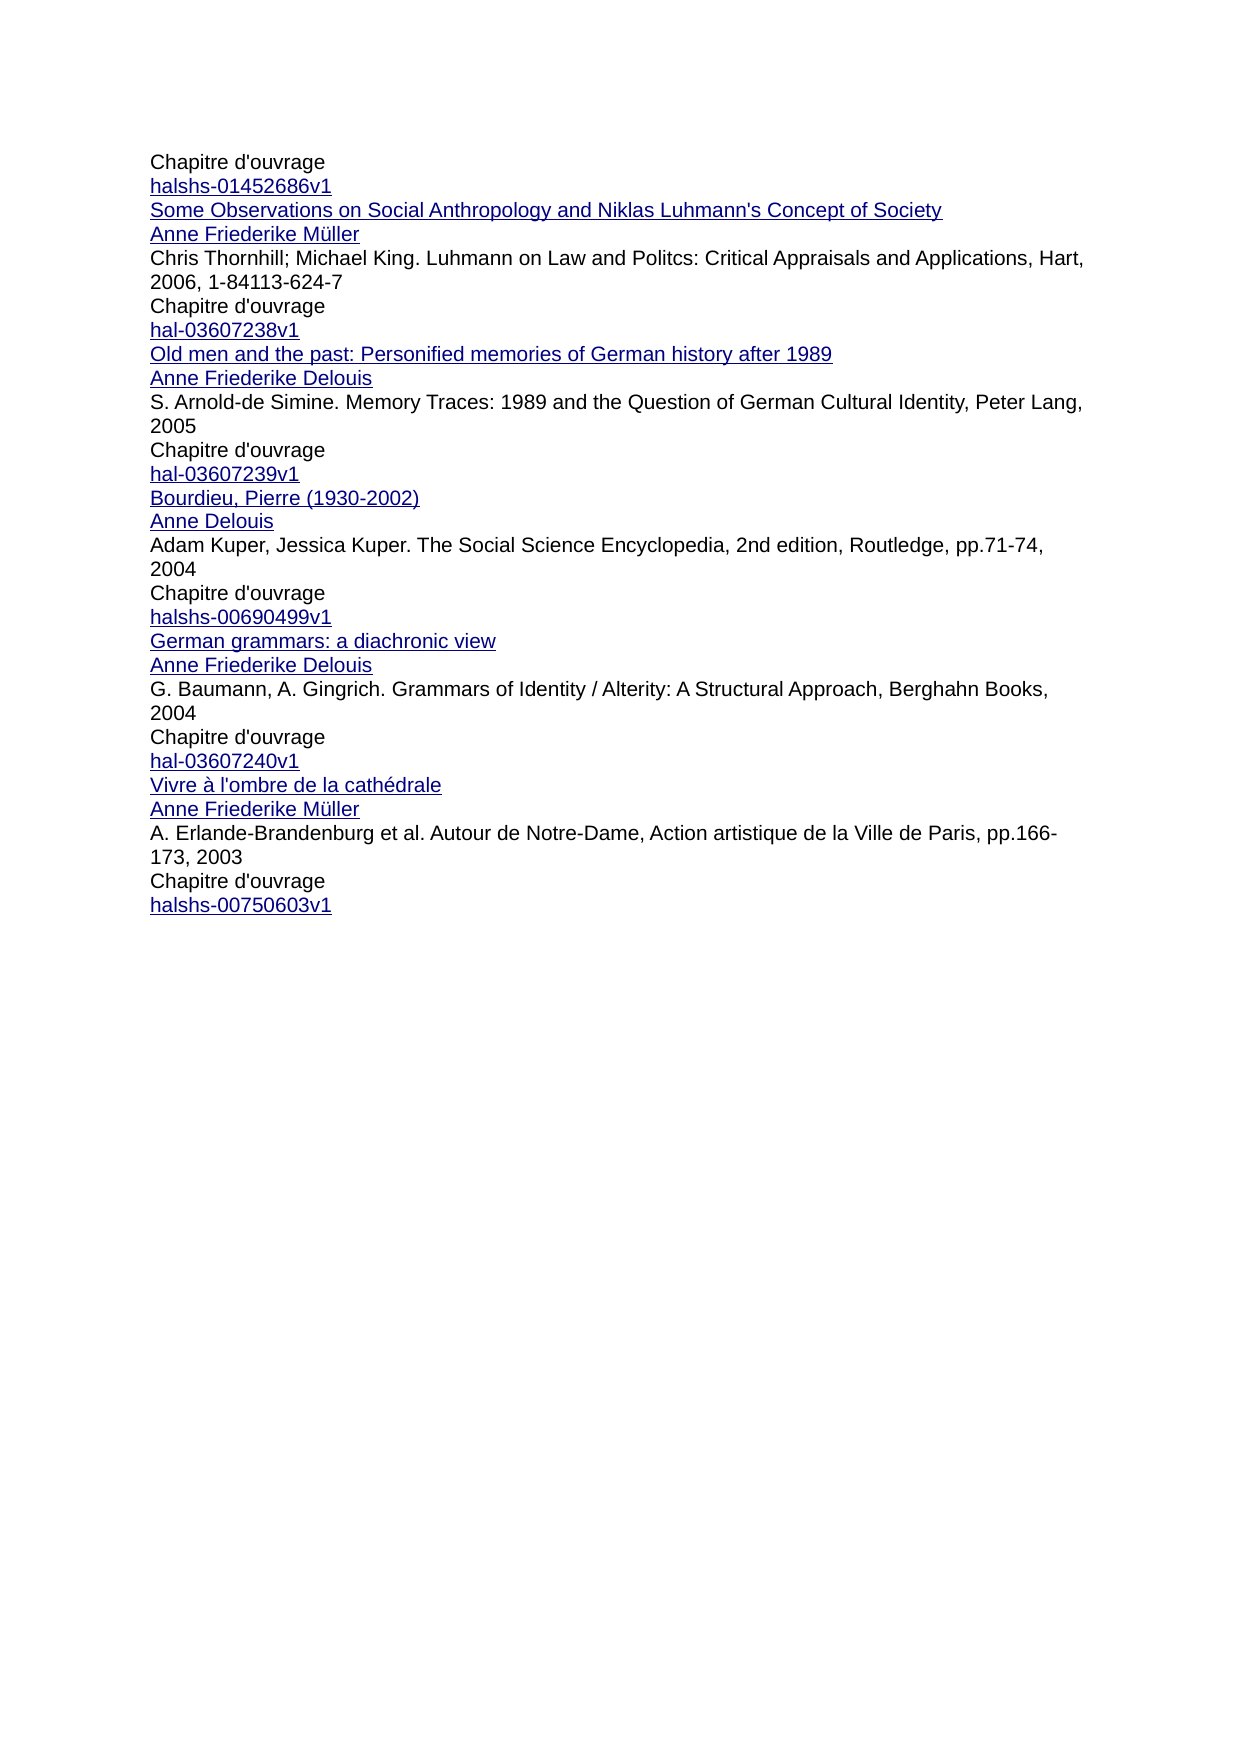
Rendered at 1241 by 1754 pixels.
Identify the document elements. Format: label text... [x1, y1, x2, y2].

table_cell Old men and the past: Personified memories of German history after 1989 Anne Friederike Delouis S. Arnold-de Simine. Memory Traces: 1989 and the Question of German Cultural Identity, Peter Lang, 2005 Chapitre d'ouvrage hal-03607239v1 [150, 342, 1090, 485]
table_cell Vivre à l'ombre de la cathédrale Anne Friederike Müller A. Erlande-Brandenburg et al. Autour de Notre-Dame, Action artistique de la Ville de Paris, pp.166-173, 2003 Chapitre d'ouvrage halshs-00750603v1 [150, 773, 1090, 917]
table_cell German grammars: a diachronic view Anne Friederike Delouis G. Baumann, A. Gingrich. Grammars of Identity / Alterity: A Structural Approach, Berghahn Books, 2004 Chapitre d'ouvrage hal-03607240v1 [150, 629, 1090, 773]
table_cell Bourdieu, Pierre (1930-2002) Anne Delouis Adam Kuper, Jessica Kuper. The Social Science Encyclopedia, 2nd edition, Routledge, pp.71-74, 2004 Chapitre d'ouvrage halshs-00690499v1 [150, 485, 1090, 629]
table_cell Perspectives anthropologiques sur la pilosité et l'épilation Anne Delouis Marie-France Auzépy, Joël Cornette (dir.). Histoire du poil, Editions Belin, pp.165-290,341-342, 2011, 978-2-7011-4821-2 Chapitre d'ouvrage halshs-01452686v1 [150, 150, 1090, 198]
table_cell Some Observations on Social Anthropology and Niklas Luhmann's Concept of Society Anne Friederike Müller Chris Thornhill; Michael King. Luhmann on Law and Politcs: Critical Appraisals and Applications, Hart, 2006, 1-84113-624-7 Chapitre d'ouvrage hal-03607238v1 [150, 198, 1090, 342]
